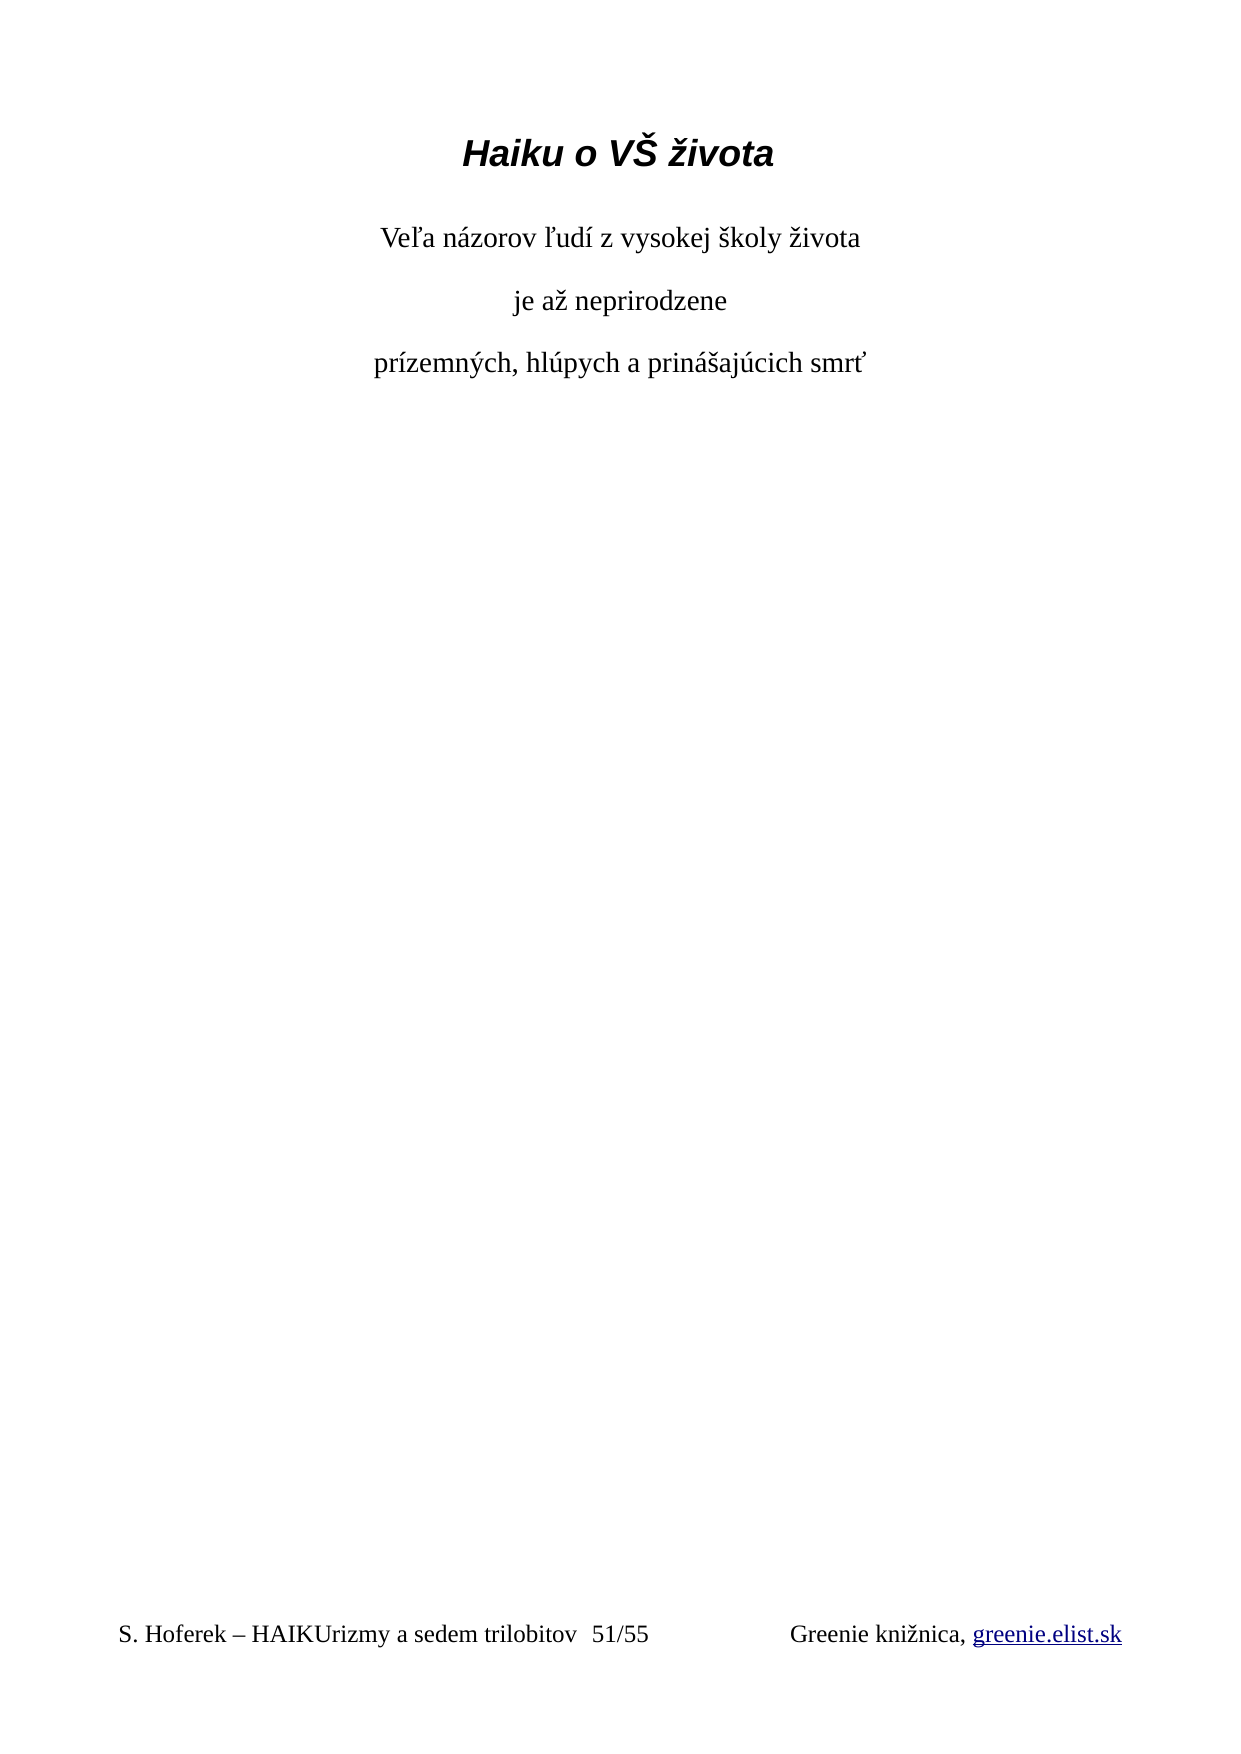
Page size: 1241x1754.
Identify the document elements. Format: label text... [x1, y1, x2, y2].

text je až neprirodzene [106, 283, 1134, 316]
subtitle Haiku o VŠ života [106, 131, 1134, 174]
text Veľa názorov ľudí z vysokej školy života [106, 221, 1134, 254]
text prízemných, hlúpych a prinášajúcich smrť [106, 345, 1134, 378]
